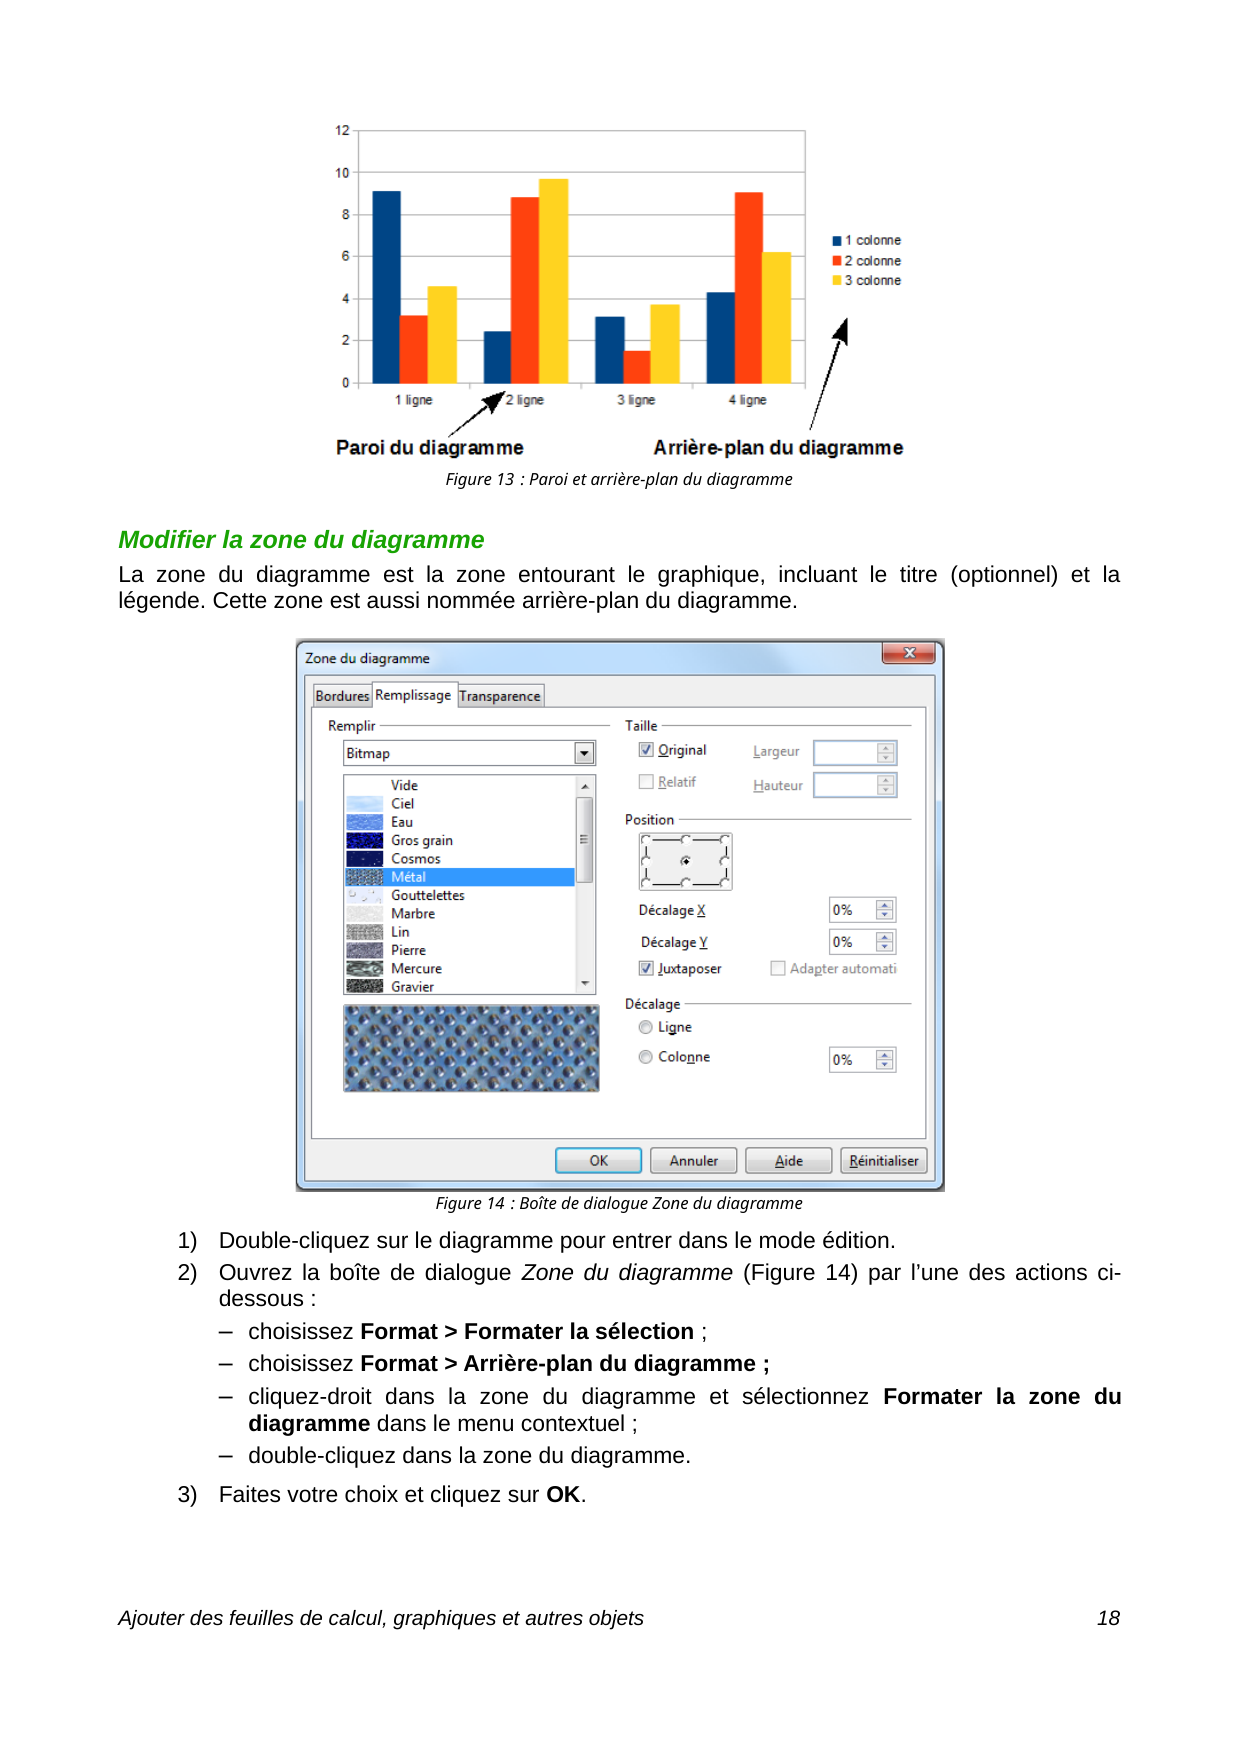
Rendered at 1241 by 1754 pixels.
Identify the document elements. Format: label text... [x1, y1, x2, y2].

text La zone du diagramme est la zone entourant le graphique, incluant le titre (optionnel) et la légende. Cette zone est aussi nommée arrière-plan du diagramme. [118, 561, 1122, 613]
list Faites votre choix et cliquez sur OK. [177, 1481, 1122, 1507]
list Ouvrez la boîte de dialogue Zone du diagramme (Figure 14) par l’une des actions ci-dessous : [177, 1259, 1122, 1312]
text Figure 13 : Paroi et arrière-plan du diagramme [325, 468, 915, 490]
subtitle Modifier la zone du diagramme [118, 525, 1122, 554]
list cliquez-droit dans la zone du diagramme et sélectionnez Formater la zone du diagramme dans le menu contextuel ; [218, 1383, 1122, 1436]
picture [295, 638, 945, 1192]
list choisissez Format > Formater la sélection ; [218, 1318, 1122, 1344]
list Double-cliquez sur le diagramme pour entrer dans le mode édition. [177, 1227, 1122, 1253]
list double-cliquez dans la zone du diagramme. [218, 1442, 1122, 1469]
picture [325, 118, 916, 468]
list choisissez Format > Arrière-plan du diagramme ; [218, 1350, 1122, 1377]
text Figure 14 : Boîte de dialogue Zone du diagramme [295, 1192, 945, 1214]
